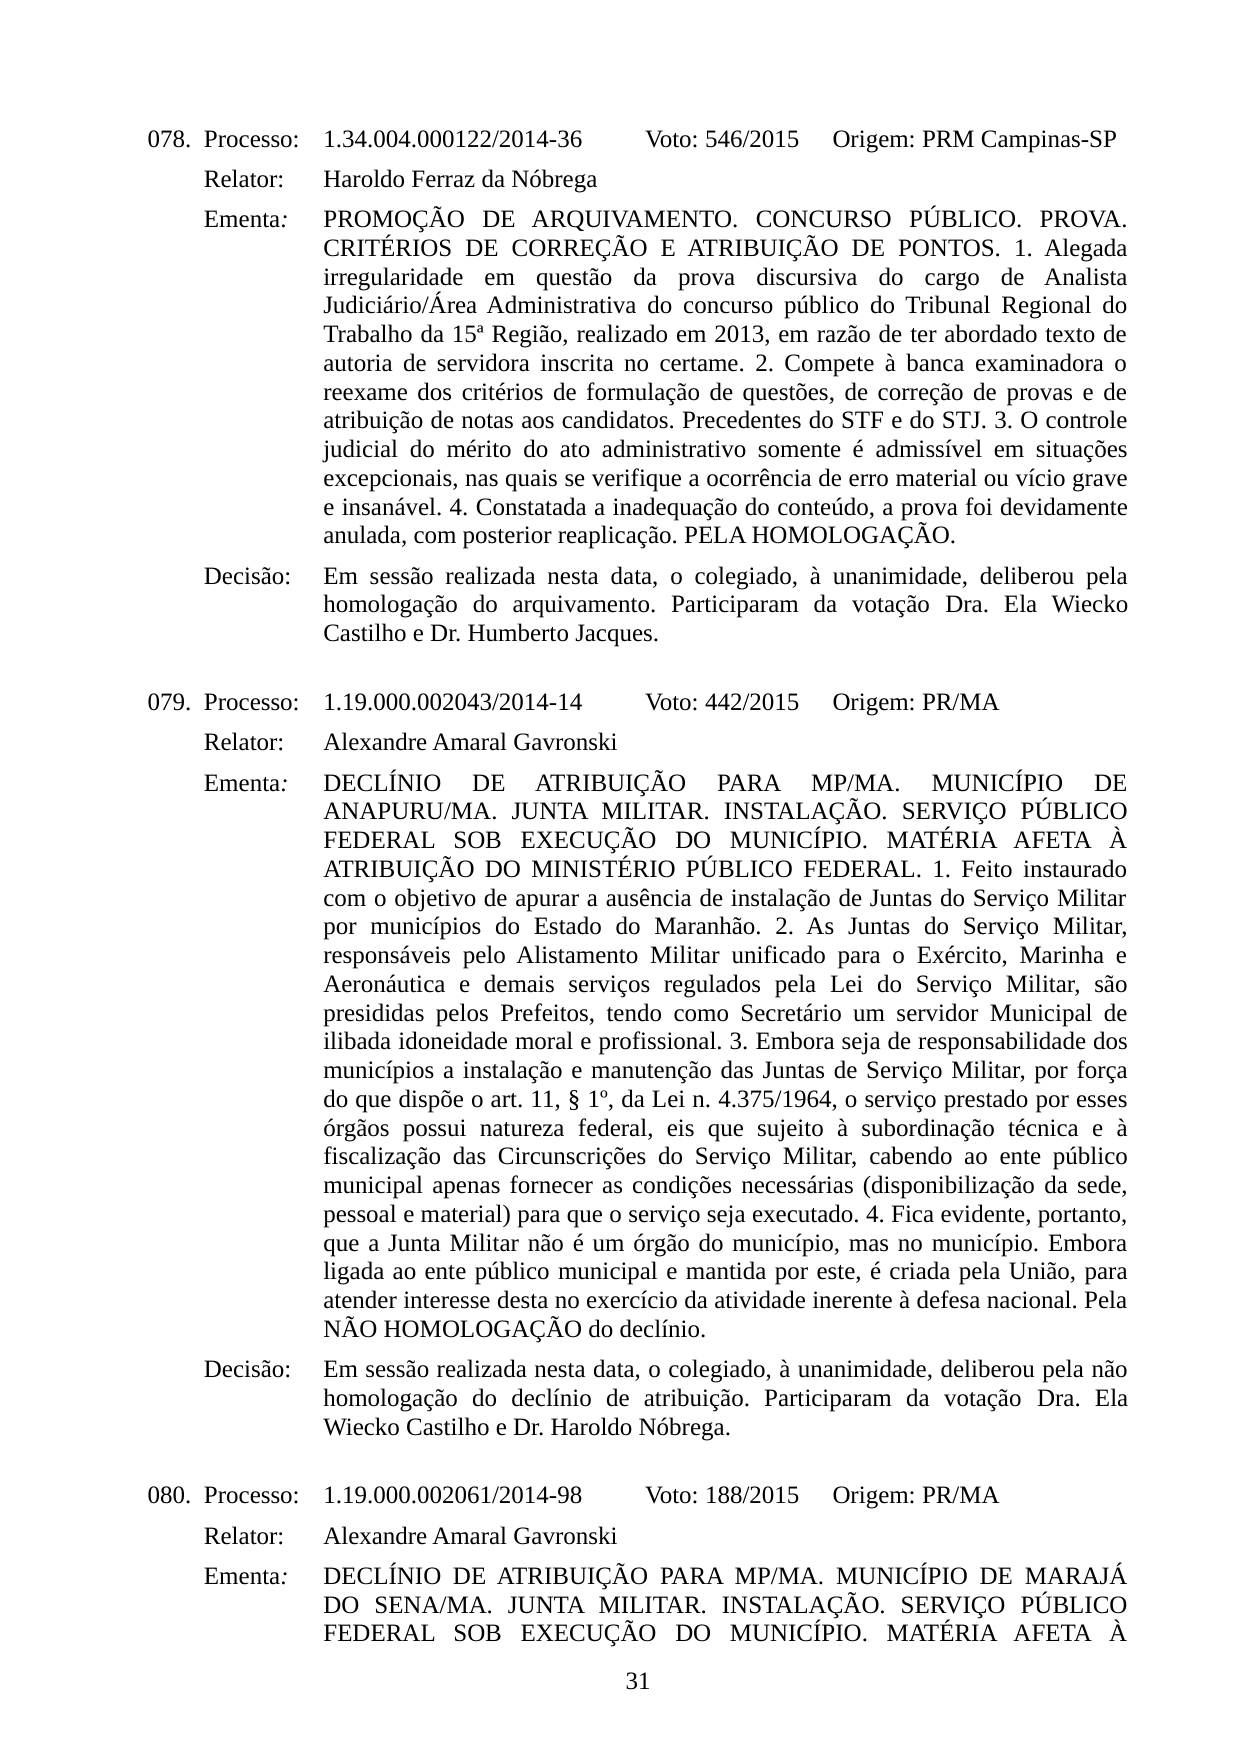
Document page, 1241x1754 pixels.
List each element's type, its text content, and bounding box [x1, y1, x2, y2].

table_cell [142, 199, 198, 555]
table_header Processo: [198, 118, 317, 158]
table_cell Decisão: [198, 555, 317, 653]
table_cell [142, 158, 198, 198]
table_cell DECLÍNIO DE ATRIBUIÇÃO PARA MP/MA. MUNICÍPIO DE ANAPURU/MA. JUNTA MILITAR. INSTALAÇÃO. SERVIÇO PÚBLICO FEDERAL SOB EXECUÇÃO DO MUNICÍPIO. MATÉRIA AFETA À ATRIBUIÇÃO DO MINISTÉRIO PÚBLICO FEDERAL. 1. Feito instaurado com o objetivo de apurar a ausência de instalação de Juntas do Serviço Militar por municípios do Estado do Maranhão. 2. As Juntas do Serviço Militar, responsáveis pelo Alistamento Militar unificado para o Exército, Marinha e Aeronáutica e demais serviços regulados pela Lei do Serviço Militar, são presididas pelos Prefeitos, tendo como Secretário um servidor Municipal de ilibada idoneidade moral e profissional. 3. Embora seja de responsabilidade dos municípios a instalação e manutenção das Juntas de Serviço Militar, por força do que dispõe o art. 11, § 1º, da Lei n. 4.375/1964, o serviço prestado por esses órgãos possui natureza federal, eis que sujeito à subordinação técnica e à fiscalização das Circunscrições do Serviço Militar, cabendo ao ente público municipal apenas fornecer as condições necessárias (disponibilização da sede, pessoal e material) para que o serviço seja executado. 4. Fica evidente, portanto, que a Junta Militar não é um órgão do município, mas no município. Embora ligada ao ente público municipal e mantida por este, é criada pela União, para atender interesse desta no exercício da atividade inerente à defesa nacional. Pela NÃO HOMOLOGAÇÃO do declínio. [317, 762, 1134, 1348]
table_header Origem: PR/MA [826, 681, 1134, 722]
table_header 080. [142, 1475, 198, 1515]
table_cell [142, 722, 198, 762]
table_cell Em sessão realizada nesta data, o colegiado, à unanimidade, deliberou pela não homologação do declínio de atribuição. Participaram da votação Dra. Ela Wiecko Castilho e Dr. Haroldo Nóbrega. [317, 1348, 1134, 1446]
table_cell DECLÍNIO DE ATRIBUIÇÃO PARA MP/MA. MUNICÍPIO DE MARAJÁ DO SENA/MA. JUNTA MILITAR. INSTALAÇÃO. SERVIÇO PÚBLICO FEDERAL SOB EXECUÇÃO DO MUNICÍPIO. MATÉRIA AFETA À [317, 1555, 1134, 1653]
table_cell [142, 1348, 198, 1446]
table_cell Em sessão realizada nesta data, o colegiado, à unanimidade, deliberou pela homologação do arquivamento. Participaram da votação Dra. Ela Wiecko Castilho e Dr. Humberto Jacques. [317, 555, 1134, 653]
table_header Voto: 188/2015 [639, 1475, 826, 1515]
table_cell Alexandre Amaral Gavronski [317, 1515, 1134, 1555]
table_cell Ementa: [198, 762, 317, 1348]
table_cell PROMOÇÃO DE ARQUIVAMENTO. CONCURSO PÚBLICO. PROVA. CRITÉRIOS DE CORREÇÃO E ATRIBUIÇÃO DE PONTOS. 1. Alegada irregularidade em questão da prova discursiva do cargo de Analista Judiciário/Área Administrativa do concurso público do Tribunal Regional do Trabalho da 15ª Região, realizado em 2013, em razão de ter abordado texto de autoria de servidora inscrita no certame. 2. Compete à banca examinadora o reexame dos critérios de formulação de questões, de correção de provas e de atribuição de notas aos candidatos. Precedentes do STF e do STJ. 3. O controle judicial do mérito do ato administrativo somente é admissível em situações excepcionais, nas quais se verifique a ocorrência de erro material ou vício grave e insanável. 4. Constatada a inadequação do conteúdo, a prova foi devidamente anulada, com posterior reaplicação. PELA HOMOLOGAÇÃO. [317, 199, 1134, 555]
table_cell [142, 1515, 198, 1555]
table_header Processo: [198, 681, 317, 722]
table_header Origem: PRM Campinas-SP [826, 118, 1134, 158]
table_header Voto: 546/2015 [639, 118, 826, 158]
table_header 079. [142, 681, 198, 722]
table_cell Alexandre Amaral Gavronski [317, 722, 1134, 762]
table_header Processo: [198, 1475, 317, 1515]
table_cell Ementa: [198, 199, 317, 555]
table_cell [142, 762, 198, 1348]
table_header 1.19.000.002061/2014-98 [317, 1475, 639, 1515]
table_cell [142, 1555, 198, 1653]
table_header 1.34.004.000122/2014-36 [317, 118, 639, 158]
table_header 078. [142, 118, 198, 158]
table_cell [142, 555, 198, 653]
table_header Origem: PR/MA [826, 1475, 1134, 1515]
table_header Voto: 442/2015 [639, 681, 826, 722]
table_cell Haroldo Ferraz da Nóbrega [317, 158, 1134, 198]
table_header 1.19.000.002043/2014-14 [317, 681, 639, 722]
table_cell Relator: [198, 1515, 317, 1555]
table_cell Relator: [198, 722, 317, 762]
table_cell Ementa: [198, 1555, 317, 1653]
table_cell Relator: [198, 158, 317, 198]
table_cell Decisão: [198, 1348, 317, 1446]
